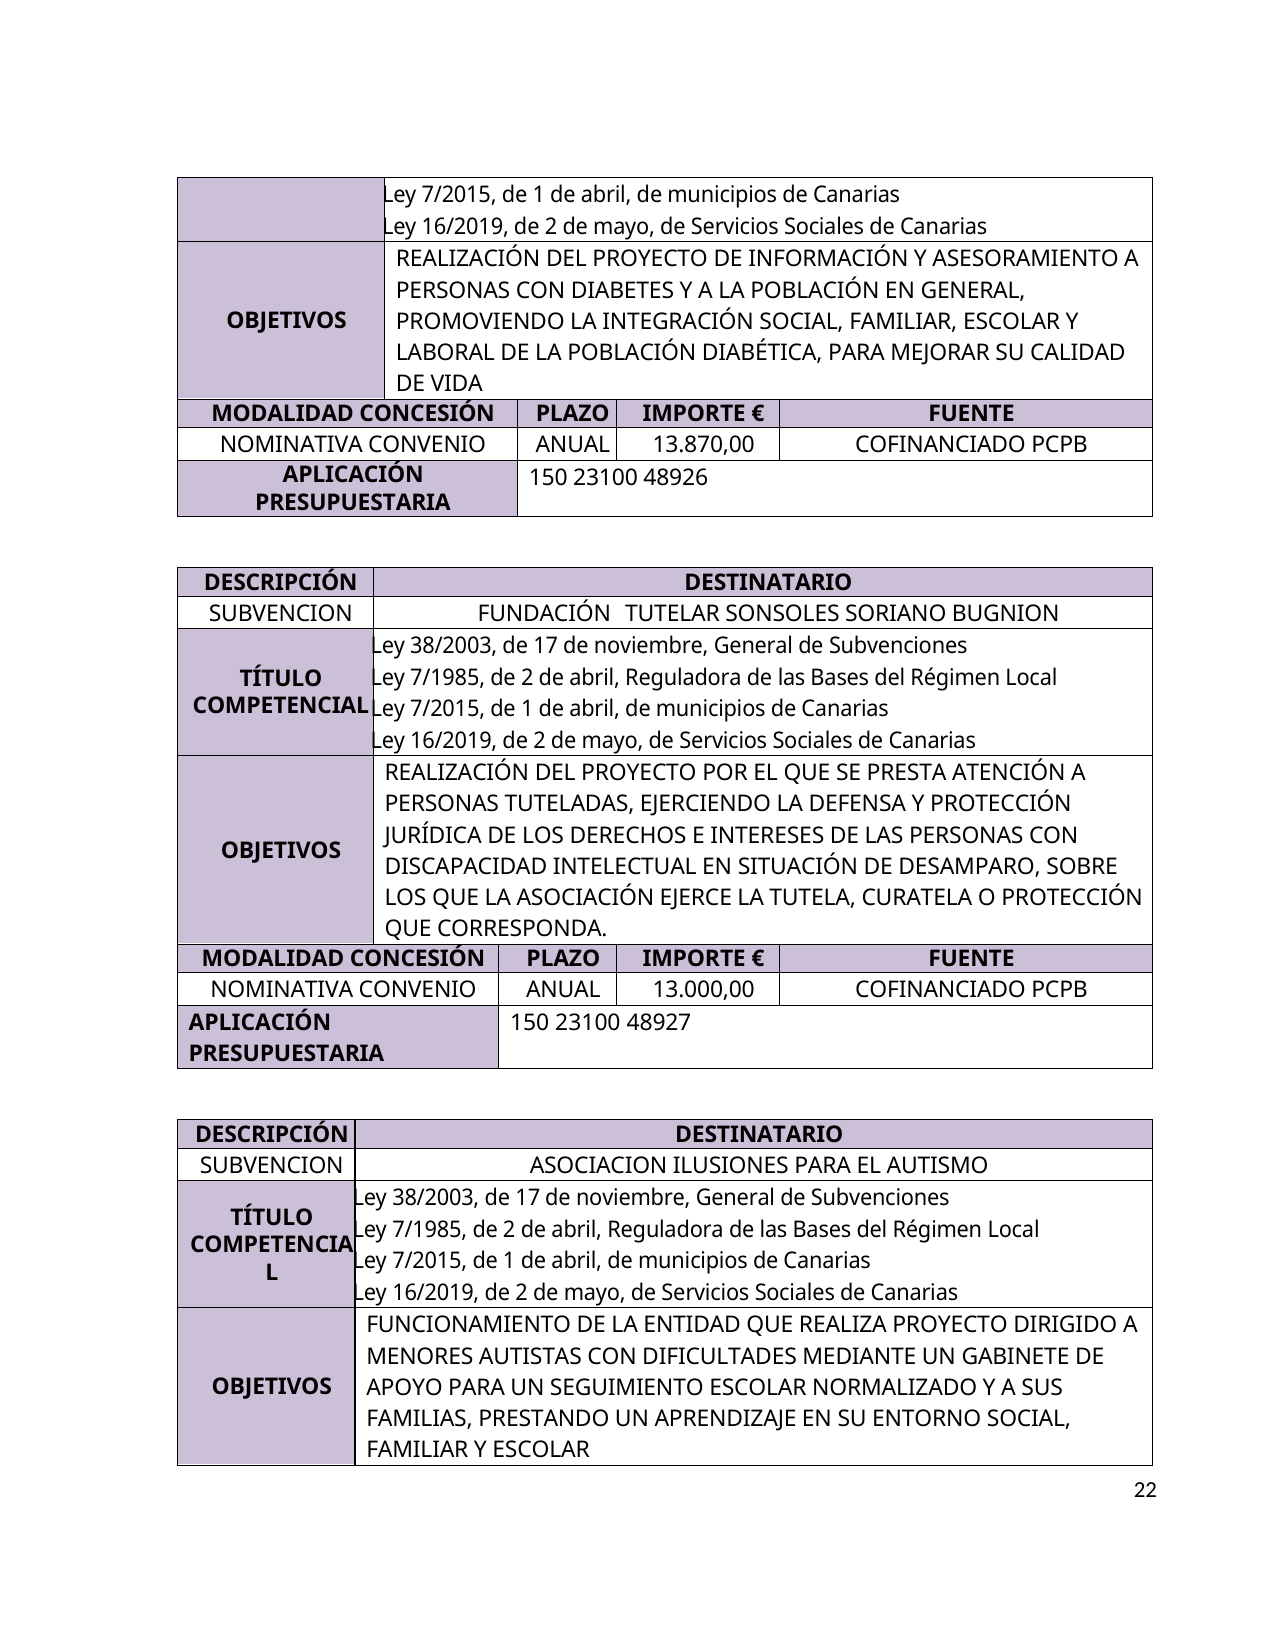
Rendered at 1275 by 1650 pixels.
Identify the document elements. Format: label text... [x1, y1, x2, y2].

table_cell IMPORTE € [617, 400, 779, 427]
table_cell PLAZO [499, 945, 616, 972]
table_cell NOMINATIVA CONVENIO [178, 973, 498, 1004]
table_cell Ley 38/2003, de 17 de noviembre, General de Subvenciones Ley 7/1985, de 2 de abril, Reguladora de las Bases del Régimen Local Ley 7/2015, de 1 de abril, de municipios de Canarias Ley 16/2019, de 2 de mayo, de Servicios Sociales de Canarias [356, 1181, 1152, 1307]
table_header DESTINATARIO [374, 568, 1152, 596]
table_cell TÍTULO COMPETENCIAL [178, 629, 373, 755]
table_cell NOMINATIVA CONVENIO [178, 428, 517, 459]
table_cell SUBVENCION [178, 597, 373, 628]
table_cell REALIZACIÓN DEL PROYECTO DE INFORMACIÓN Y ASESORAMIENTO A PERSONAS CON DIABETES Y A LA POBLACIÓN EN GENERAL, PROMOVIENDO LA INTEGRACIÓN SOCIAL, FAMILIAR, ESCOLAR Y LABORAL DE LA POBLACIÓN DIABÉTICA, PARA MEJORAR SU CALIDAD DE VIDA [385, 242, 1152, 398]
table_cell ANUAL [518, 428, 616, 459]
table_cell REALIZACIÓN DEL PROYECTO POR EL QUE SE PRESTA ATENCIÓN A PERSONAS TUTELADAS, EJERCIENDO LA DEFENSA Y PROTECCIÓN JURÍDICA DE LOS DERECHOS E INTERESES DE LAS PERSONAS CON DISCAPACIDAD INTELECTUAL EN SITUACIÓN DE DESAMPARO, SOBRE LOS QUE LA ASOCIACIÓN EJERCE LA TUTELA, CURATELA O PROTECCIÓN QUE CORRESPONDA. [374, 756, 1152, 943]
table_cell SUBVENCION [178, 1149, 354, 1180]
table_cell PLAZO [518, 400, 616, 427]
table_cell OBJETIVOS [178, 1308, 354, 1464]
table_cell 13.000,00 [617, 973, 779, 1004]
table_cell FUENTE [780, 945, 1152, 972]
table_cell 150 23100 48926 [518, 461, 1152, 516]
table_cell FUNCIONAMIENTO DE LA ENTIDAD QUE REALIZA PROYECTO DIRIGIDO A MENORES AUTISTAS CON DIFICULTADES MEDIANTE UN GABINETE DE APOYO PARA UN SEGUIMIENTO ESCOLAR NORMALIZADO Y A SUS FAMILIAS, PRESTANDO UN APRENDIZAJE EN SU ENTORNO SOCIAL, FAMILIAR Y ESCOLAR [356, 1308, 1152, 1464]
table_cell MODALIDAD CONCESIÓN [178, 400, 517, 427]
table_cell 150 23100 48927 [499, 1006, 1152, 1068]
table_cell MODALIDAD CONCESIÓN [178, 945, 498, 972]
table_cell Ley 7/2015, de 1 de abril, de municipios de Canarias Ley 16/2019, de 2 de mayo, de Servicios Sociales de Canarias [385, 178, 1152, 241]
table_header DESCRIPCIÓN [178, 568, 373, 596]
table_cell Ley 38/2003, de 17 de noviembre, General de Subvenciones Ley 7/1985, de 2 de abril, Reguladora de las Bases del Régimen Local Ley 7/2015, de 1 de abril, de municipios de Canarias Ley 16/2019, de 2 de mayo, de Servicios Sociales de Canarias [374, 629, 1152, 755]
table_cell FUENTE [780, 400, 1152, 427]
table_cell OBJETIVOS [178, 756, 373, 943]
table_header DESCRIPCIÓN [178, 1120, 354, 1148]
table_cell FUNDACIÓN TUTELAR SONSOLES SORIANO BUGNION [374, 597, 1152, 628]
table_cell OBJETIVOS [178, 242, 384, 398]
table_cell APLICACIÓN PRESUPUESTARIA [178, 461, 517, 516]
table_cell 13.870,00 [617, 428, 779, 459]
table_cell COFINANCIADO PCPB [780, 428, 1152, 459]
table_cell ASOCIACION ILUSIONES PARA EL AUTISMO [356, 1149, 1152, 1180]
table_cell ANUAL [499, 973, 616, 1004]
table_header DESTINATARIO [356, 1120, 1152, 1148]
table_cell COFINANCIADO PCPB [780, 973, 1152, 1004]
table_cell APLICACIÓN PRESUPUESTARIA [178, 1006, 498, 1068]
table_cell IMPORTE € [617, 945, 779, 972]
table_cell TÍTULO COMPETENCIAL [178, 1181, 354, 1307]
table_cell [178, 178, 384, 241]
